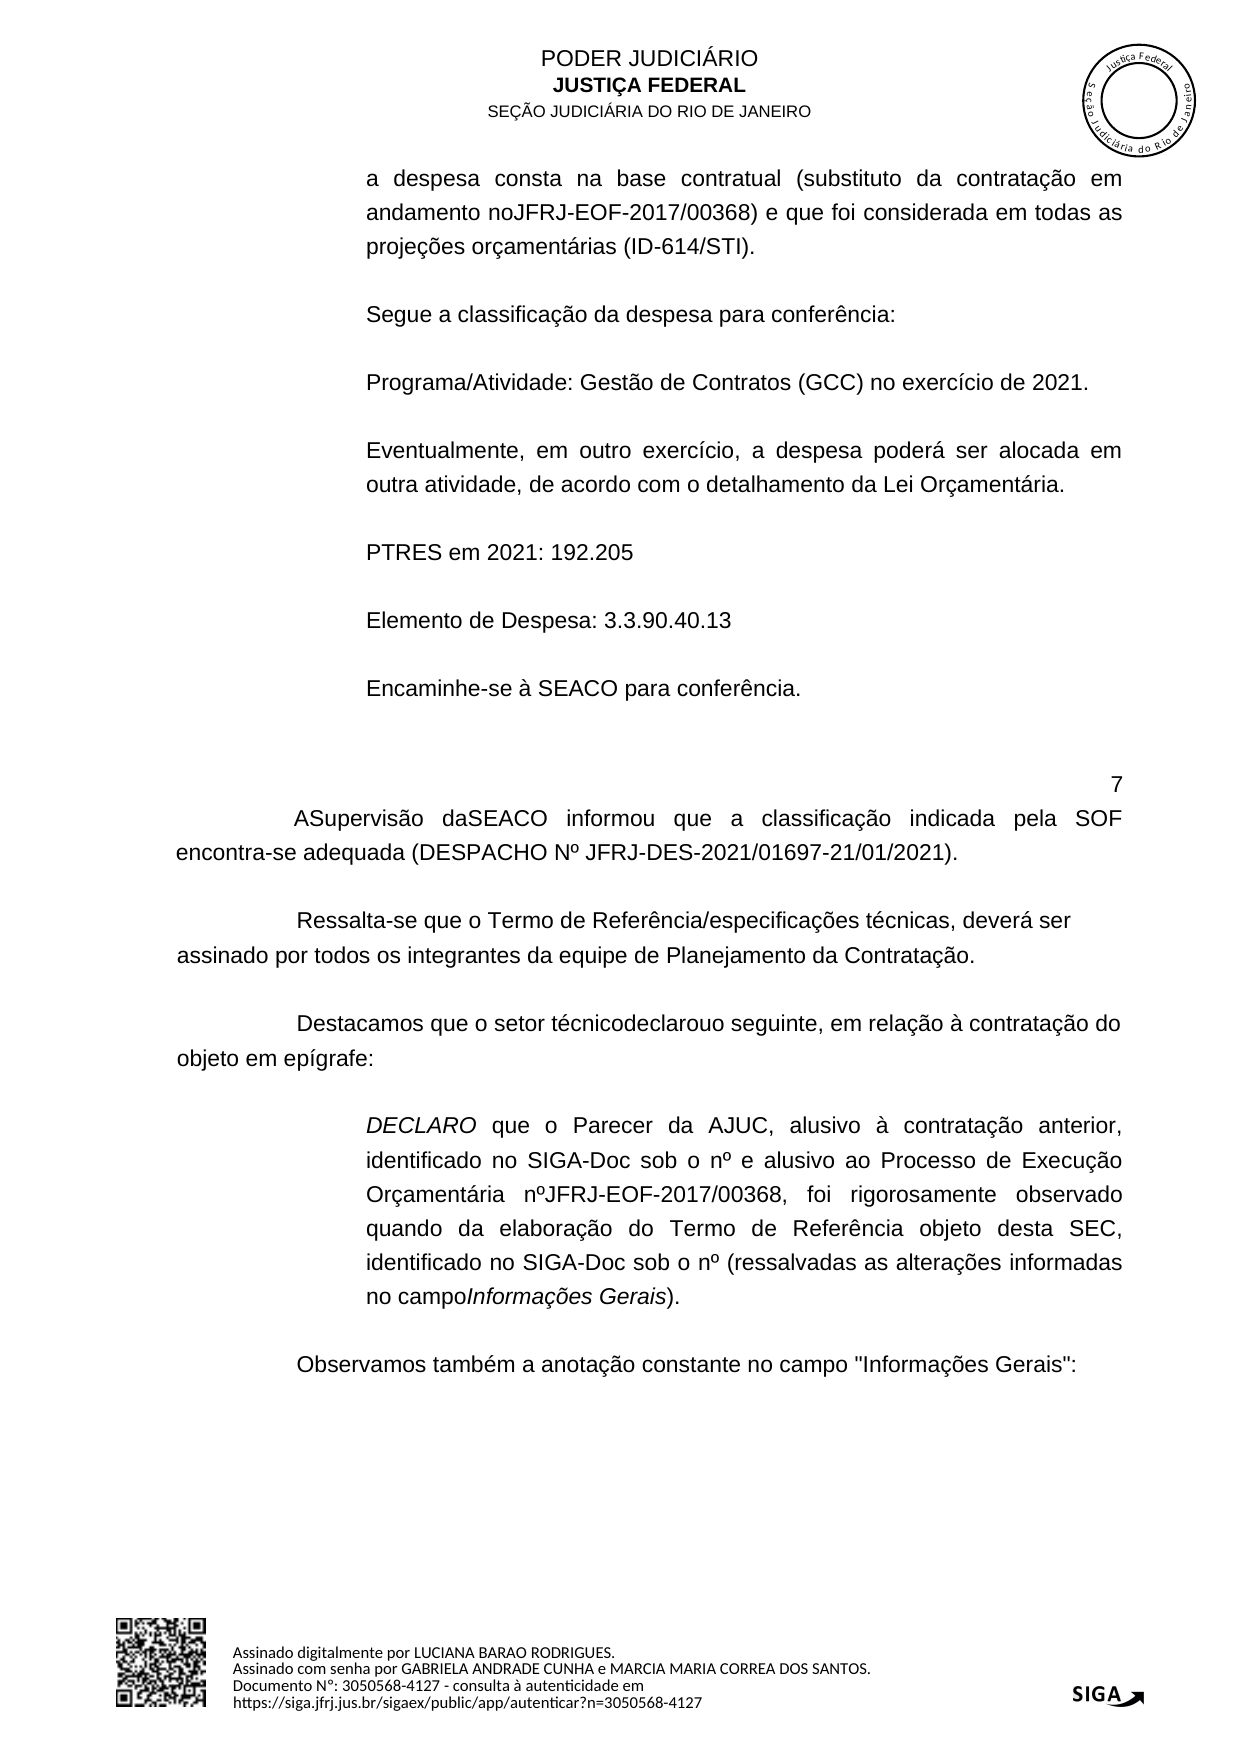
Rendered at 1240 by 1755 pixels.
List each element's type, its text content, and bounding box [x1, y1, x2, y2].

text Encaminhe-se à SEACO para conferência. [366, 674, 1123, 701]
text assinado por todos os integrantes da equipe de Planejamento da Contratação. [177, 942, 1123, 968]
text Elemento de Despesa: 3.3.90.40.13 [366, 607, 1123, 633]
text objeto em epígrafe: [177, 1044, 1123, 1071]
text Destacamos que o setor técnicodeclarouo seguinte, em relação à contratação do [296, 1009, 1123, 1036]
text DECLARO que o Parecer da AJUC, alusivo à contratação anterior, identificado no SIGA-Doc sob o nº e alusivo ao Processo de Execução Orçamentária nºJFRJ-EOF-2017/00368, foi rigorosamente observado quando da elaboração do Termo de Referência objeto desta SEC, identificado no SIGA-Doc sob o nº (ressalvadas as alterações informadas no campoInformações Gerais). [366, 1112, 1123, 1309]
text Eventualmente, em outro exercício, a despesa poderá ser alocada em outra atividade, de acordo com o detalhamento da Lei Orçamentária. [366, 437, 1123, 497]
text Observamos também a anotação constante no campo "Informações Gerais": [296, 1351, 1122, 1377]
text a despesa consta na base contratual (substituto da contratação em andamento noJFRJ-EOF-2017/00368) e que foi considerada em todas as projeções orçamentárias (ID-614/STI). [366, 164, 1123, 259]
text Segue a classificação da despesa para conferência: [366, 301, 1123, 327]
text Programa/Atividade: Gestão de Contratos (GCC) no exercício de 2021. [366, 369, 1123, 395]
text ASupervisão daSEACO informou que a classificação indicada pela SOF encontra-se adequada (DESPACHO Nº JFRJ-DES-2021/01697-21/01/2021). [176, 805, 1123, 865]
text 7 [177, 771, 1123, 797]
text Ressalta-se que o Termo de Referência/especificações técnicas, deverá ser [296, 907, 1123, 933]
text PTRES em 2021: 192.205 [366, 539, 1123, 565]
